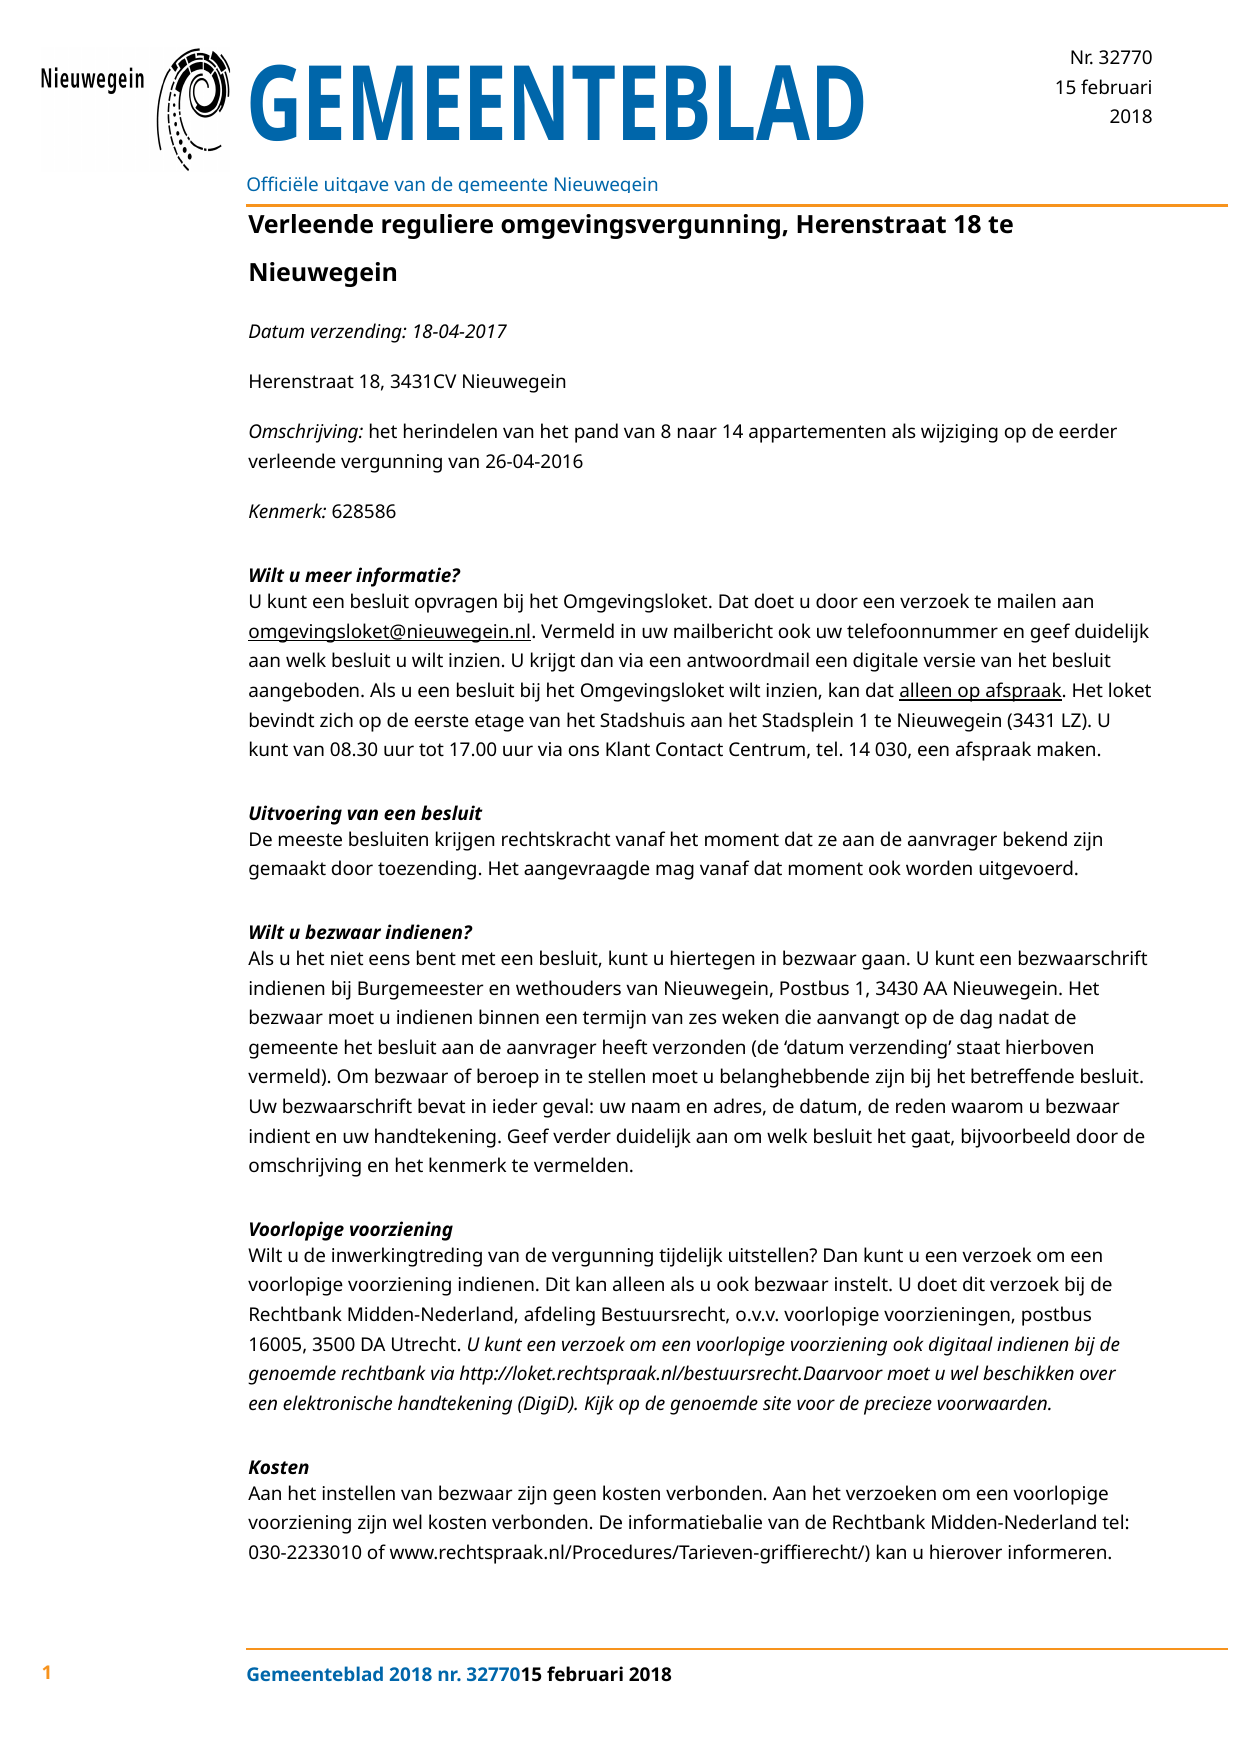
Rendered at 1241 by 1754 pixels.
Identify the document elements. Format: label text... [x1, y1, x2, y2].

text Wilt u meer informatie? [248, 563, 1152, 588]
text Uitvoering van een besluit [248, 800, 1152, 826]
text Kenmerk: 628586 [248, 499, 1152, 524]
text Als u het niet eens bent met een besluit, kunt u hiertegen in bezwaar gaan. U kunt een bezwaarschrift indienen bij Burgemeester en wethouders van Nieuwegein, Postbus 1, 3430 AA Nieuwegein. Het bezwaar moet u indienen binnen een termijn van zes weken die aanvangt op de dag nadat de gemeente het besluit aan de aanvrager heeft verzonden (de ‘datum verzending’ staat hierboven vermeld). Om bezwaar of beroep in te stellen moet u belanghebbende zijn bij het betreffende besluit. Uw bezwaarschrift bevat in ieder geval: uw naam en adres, de datum, de reden waarom u bezwaar indient en uw handtekening. Geef verder duidelijk aan om welk besluit het gaat, bijvoorbeeld door de omschrijving en het kenmerk te vermelden. [248, 945, 1152, 1178]
text Aan het instellen van bezwaar zijn geen kosten verbonden. Aan het verzoeken om een voorlopige voorziening zijn wel kosten verbonden. De informatiebalie van de Rechtbank Midden-Nederland tel: 030-2233010 of www.rechtspraak.nl/Procedures/Tarieven-griffierecht/) kan u hierover informeren. [248, 1480, 1152, 1564]
text Kosten [248, 1454, 1152, 1480]
text Datum verzending: 18-04-2017 [248, 318, 1152, 344]
text Wilt u de inwerkingtreding van de vergunning tijdelijk uitstellen? Dan kunt u een verzoek om een voorlopige voorziening indienen. Dit kan alleen als u ook bezwaar instelt. U doet dit verzoek bij de Rechtbank Midden-Nederland, afdeling Bestuursrecht, o.v.v. voorlopige voorzieningen, postbus 16005, 3500 DA Utrecht. U kunt een verzoek om een voorlopige voorziening ook digitaal indienen bij de genoemde rechtbank via http://loket.rechtspraak.nl/bestuursrecht.Daarvoor moet u wel beschikken over een elektronische handtekening (DigiD). Kijk op de genoemde site voor de precieze voorwaarden. [248, 1242, 1152, 1416]
text U kunt een besluit opvragen bij het Omgevingsloket. Dat doet u door een verzoek te mailen aan omgevingsloket@nieuwegein.nl. Vermeld in uw mailbericht ook uw telefoonnummer en geef duidelijk aan welk besluit u wilt inzien. U krijgt dan via een antwoordmail een digitale versie van het besluit aangeboden. Als u een besluit bij het Omgevingsloket wilt inzien, kan dat alleen op afspraak. Het loket bevindt zich op de eerste etage van het Stadshuis aan het Stadsplein 1 te Nieuwegein (3431 LZ). U kunt van 08.30 uur tot 17.00 uur via ons Klant Contact Centrum, tel. 14 030, een afspraak maken. [248, 588, 1152, 762]
text Verleende reguliere omgevingsvergunning, Herenstraat 18 te Nieuwegein [248, 207, 1152, 288]
text De meeste besluiten krijgen rechtskracht vanaf het moment dat ze aan de aanvrager bekend zijn gemaakt door toezending. Het aangevraagde mag vanaf dat moment ook worden uitgevoerd. [248, 826, 1152, 881]
text Herenstraat 18, 3431CV Nieuwegein [248, 368, 1152, 394]
text Voorlopige voorziening [248, 1216, 1152, 1242]
text Omschrijving: het herindelen van het pand van 8 naar 14 appartementen als wijziging op de eerder verleende vergunning van 26-04-2016 [248, 419, 1152, 474]
text Wilt u bezwaar indienen? [248, 919, 1152, 945]
picture [41, 47, 231, 172]
